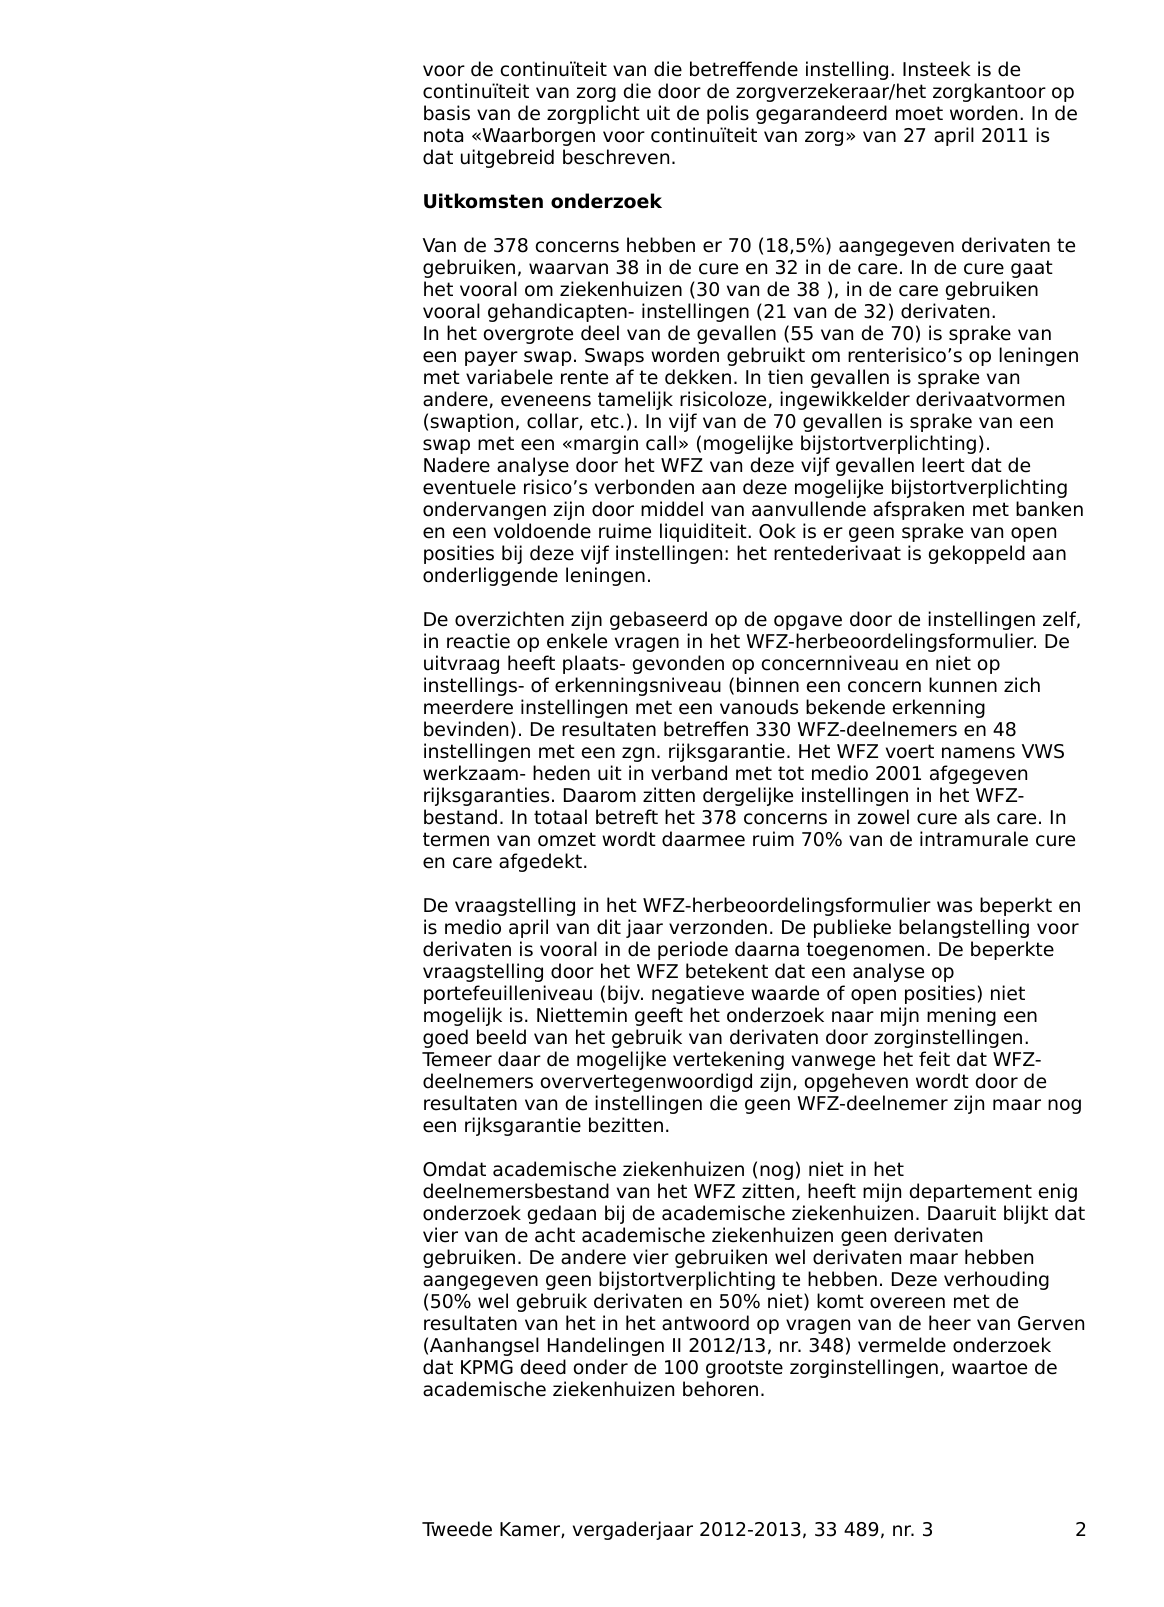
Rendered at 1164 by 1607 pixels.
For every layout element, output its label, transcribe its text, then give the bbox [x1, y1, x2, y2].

subtitle Uitkomsten onderzoek [422, 191, 1087, 213]
text Nadere analyse door het WFZ van deze vijf gevallen leert dat de eventuele risico’s verbonden aan deze mogelijke bijstortverplichting ondervangen zijn door middel van aanvullende afspraken met banken en een voldoende ruime liquiditeit. Ook is er geen sprake van open posities bij deze vijf instellingen: het rentederivaat is gekoppeld aan onderliggende leningen. [422, 455, 1087, 587]
text Omdat academische ziekenhuizen (nog) niet in het deelnemersbestand van het WFZ zitten, heeft mijn departement enig onderzoek gedaan bij de academische ziekenhuizen. Daaruit blijkt dat vier van de acht academische ziekenhuizen geen derivaten gebruiken. De andere vier gebruiken wel derivaten maar hebben aangegeven geen bijstortverplichting te hebben. Deze verhouding (50% wel gebruik derivaten en 50% niet) komt overeen met de resultaten van het in het antwoord op vragen van de heer van Gerven (Aanhangsel Handelingen II 2012/13, nr. 348) vermelde onderzoek dat KPMG deed onder de 100 grootste zorginstellingen, waartoe de academische ziekenhuizen behoren. [422, 1159, 1087, 1401]
text De vraagstelling in het WFZ-herbeoordelingsformulier was beperkt en is medio april van dit jaar verzonden. De publieke belangstelling voor derivaten is vooral in de periode daarna toegenomen. De beperkte vraagstelling door het WFZ betekent dat een analyse op portefeuilleniveau (bijv. negatieve waarde of open posities) niet mogelijk is. Niettemin geeft het onderzoek naar mijn mening een goed beeld van het gebruik van derivaten door zorginstellingen. Temeer daar de mogelijke vertekening vanwege het feit dat WFZ-deelnemers oververtegenwoordigd zijn, opgeheven wordt door de resultaten van de instellingen die geen WFZ-deelnemer zijn maar nog een rijksgarantie bezitten. [422, 895, 1087, 1137]
text voor de continuïteit van die betreffende instelling. Insteek is de continuïteit van zorg die door de zorgverzekeraar/het zorgkantoor op basis van de zorgplicht uit de polis gegarandeerd moet worden. In de nota «Waarborgen voor continuïteit van zorg» van 27 april 2011 is dat uitgebreid beschreven. [422, 59, 1087, 169]
text Van de 378 concerns hebben er 70 (18,5%) aangegeven derivaten te gebruiken, waarvan 38 in de cure en 32 in de care. In de cure gaat het vooral om ziekenhuizen (30 van de 38 ), in de care gebruiken vooral gehandicapten- instellingen (21 van de 32) derivaten. [422, 235, 1087, 323]
text De overzichten zijn gebaseerd op de opgave door de instellingen zelf, in reactie op enkele vragen in het WFZ-herbeoordelingsformulier. De uitvraag heeft plaats- gevonden op concernniveau en niet op instellings- of erkenningsniveau (binnen een concern kunnen zich meerdere instellingen met een vanouds bekende erkenning bevinden). De resultaten betreffen 330 WFZ-deelnemers en 48 instellingen met een zgn. rijksgarantie. Het WFZ voert namens VWS werkzaam- heden uit in verband met tot medio 2001 afgegeven rijksgaranties. Daarom zitten dergelijke instellingen in het WFZ-bestand. In totaal betreft het 378 concerns in zowel cure als care. In termen van omzet wordt daarmee ruim 70% van de intramurale cure en care afgedekt. [422, 609, 1087, 873]
text In het overgrote deel van de gevallen (55 van de 70) is sprake van een payer swap. Swaps worden gebruikt om renterisico’s op leningen met variabele rente af te dekken. In tien gevallen is sprake van andere, eveneens tamelijk risicoloze, ingewikkelder derivaatvormen (swaption, collar, etc.). In vijf van de 70 gevallen is sprake van een swap met een «margin call» (mogelijke bijstortverplichting). [422, 323, 1087, 455]
